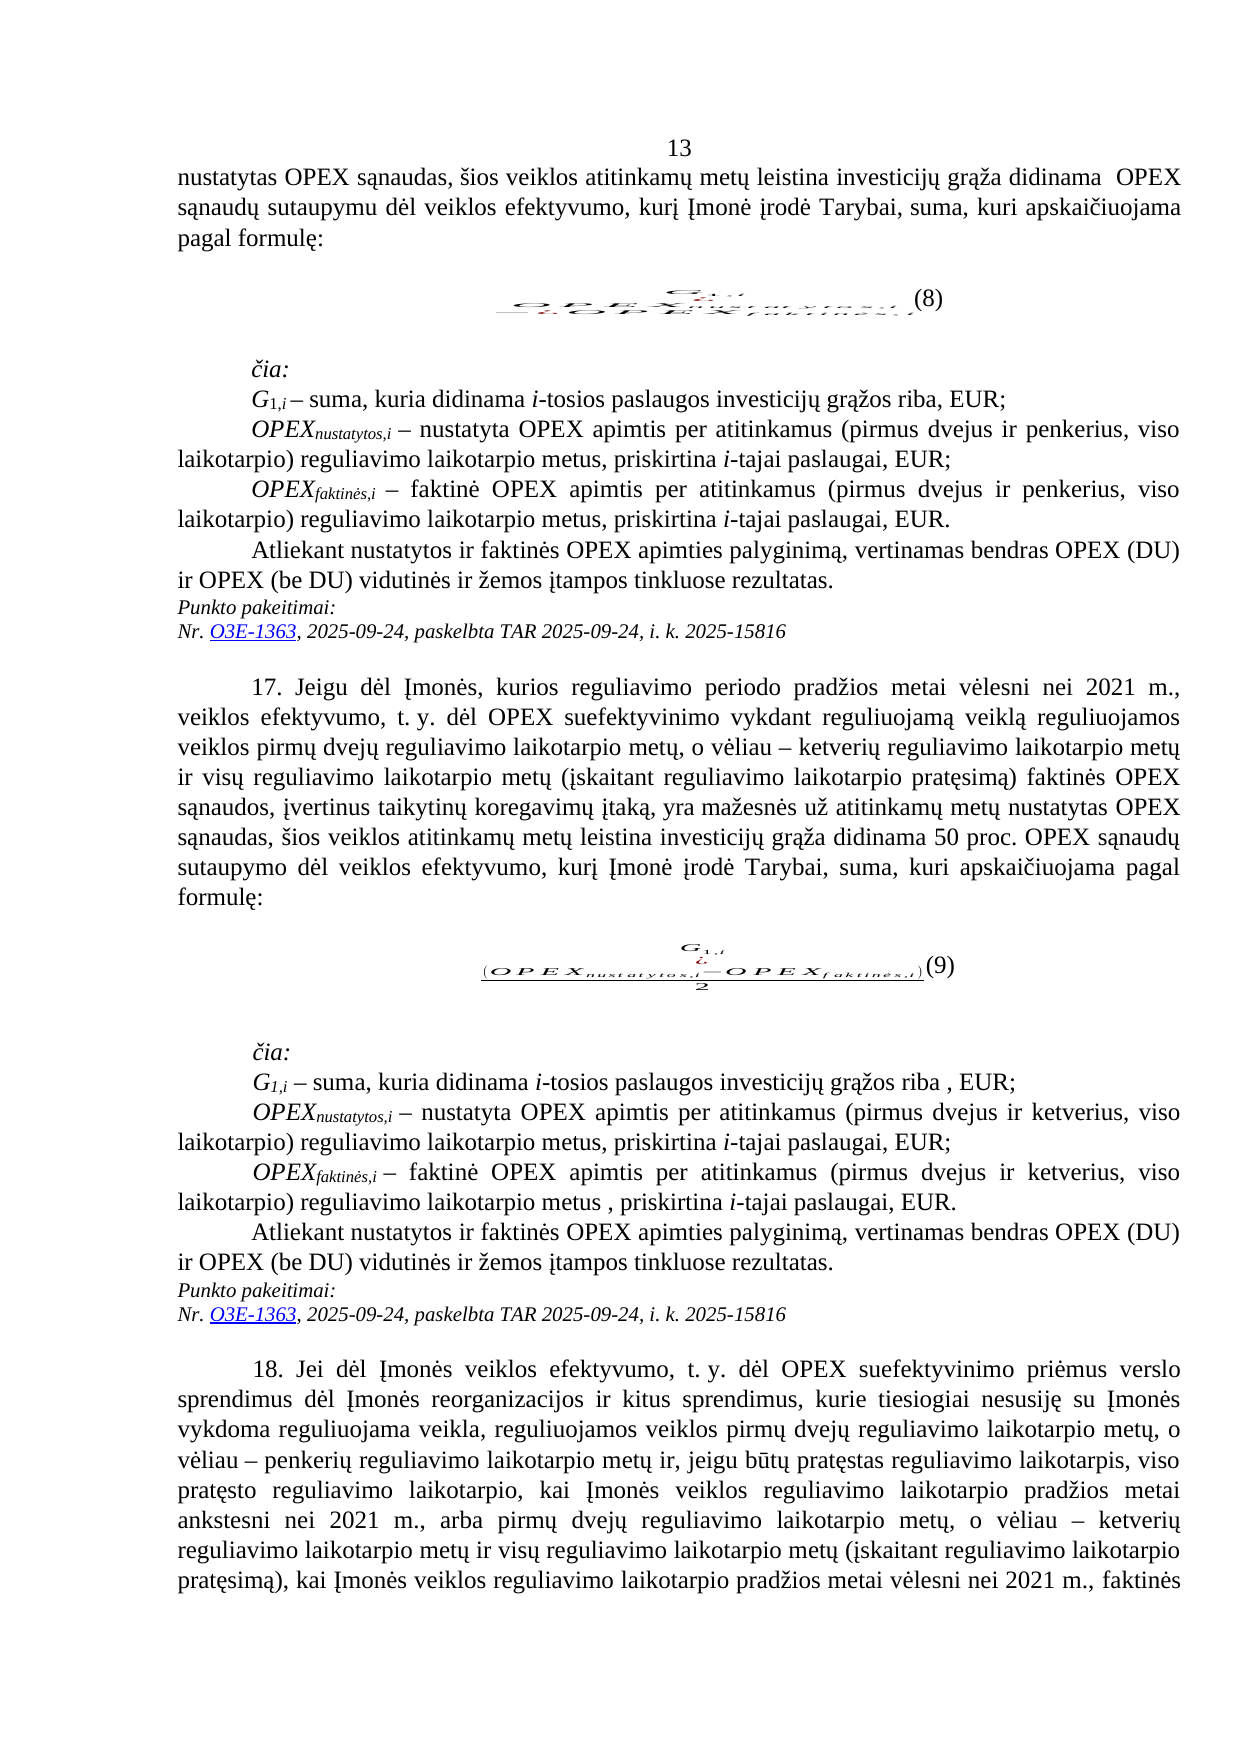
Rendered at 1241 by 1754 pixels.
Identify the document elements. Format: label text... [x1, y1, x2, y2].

text OPEXfaktinės,i – faktinė OPEX apimtis per atitinkamus (pirmus dvejus ir ketverius, viso laikotarpio) reguliavimo laikotarpio metus , priskirtina i-tajai paslaugai, EUR. [177, 1157, 1181, 1216]
text Atliekant nustatytos ir faktinės OPEX apimties palyginimą, vertinamas bendras OPEX (DU) ir OPEX (be DU) vidutinės ir žemos įtampos tinkluose rezultatas. [177, 1217, 1181, 1276]
text OPEXfaktinės,i – faktinė OPEX apimtis per atitinkamus (pirmus dvejus ir penkerius, viso laikotarpio) reguliavimo laikotarpio metus, priskirtina i-tajai paslaugai, EUR. [177, 474, 1181, 533]
text nustatytas OPEX sąnaudas, šios veiklos atitinkamų metų leistina investicijų grąža didinama OPEX sąnaudų sutaupymu dėl veiklos efektyvumo, kurį Įmonė įrodė Tarybai, suma, kuri apskaičiuojama pagal formulę: [177, 162, 1181, 251]
text OPEXnustatytos,i – nustatyta OPEX apimtis per atitinkamus (pirmus dvejus ir penkerius, viso laikotarpio) reguliavimo laikotarpio metus, priskirtina i-tajai paslaugai, EUR; [177, 414, 1181, 473]
text Nr. O3E-1363, 2025-09-24, paskelbta TAR 2025-09-24, i. k. 2025-15816 [177, 619, 1181, 643]
text 18. Jei dėl Įmonės veiklos efektyvumo, t. y. dėl OPEX suefektyvinimo priėmus verslo sprendimus dėl Įmonės reorganizacijos ir kitus sprendimus, kurie tiesiogiai nesusiję su Įmonės vykdoma reguliuojama veikla, reguliuojamos veiklos pirmų dvejų reguliavimo laikotarpio metų, o vėliau – penkerių reguliavimo laikotarpio metų ir, jeigu būtų pratęstas reguliavimo laikotarpis, viso pratęsto reguliavimo laikotarpio, kai Įmonės veiklos reguliavimo laikotarpio pradžios metai ankstesni nei 2021 m., arba pirmų dvejų reguliavimo laikotarpio metų, o vėliau – ketverių reguliavimo laikotarpio metų ir visų reguliavimo laikotarpio metų (įskaitant reguliavimo laikotarpio pratęsimą), kai Įmonės veiklos reguliavimo laikotarpio pradžios metai vėlesni nei 2021 m., faktinės [177, 1354, 1181, 1594]
text čia: [177, 354, 1181, 383]
text Atliekant nustatytos ir faktinės OPEX apimties palyginimą, vertinamas bendras OPEX (DU) ir OPEX (be DU) vidutinės ir žemos įtampos tinkluose rezultatas. [177, 535, 1181, 593]
text G1,i – suma, kuria didinama i-tosios paslaugos investicijų grąžos riba, EUR; [177, 384, 1181, 413]
text OPEXnustatytos,i – nustatyta OPEX apimtis per atitinkamus (pirmus dvejus ir ketverius, viso laikotarpio) reguliavimo laikotarpio metus, priskirtina i-tajai paslaugai, EUR; [177, 1097, 1181, 1156]
text Punkto pakeitimai: [177, 595, 1181, 619]
text Punkto pakeitimai: [177, 1277, 1181, 1302]
text Nr. O3E-1363, 2025-09-24, paskelbta TAR 2025-09-24, i. k. 2025-15816 [177, 1302, 1181, 1326]
text čia: [177, 1037, 1181, 1065]
text (9) [177, 943, 1181, 1005]
text (8) [177, 283, 1181, 323]
text G1,i – suma, kuria didinama i-tosios paslaugos investicijų grąžos riba , EUR; [177, 1067, 1181, 1096]
text 17. Jeigu dėl Įmonės, kurios reguliavimo periodo pradžios metai vėlesni nei 2021 m., veiklos efektyvumo, t. y. dėl OPEX suefektyvinimo vykdant reguliuojamą veiklą reguliuojamos veiklos pirmų dvejų reguliavimo laikotarpio metų, o vėliau – ketverių reguliavimo laikotarpio metų ir visų reguliavimo laikotarpio metų (įskaitant reguliavimo laikotarpio pratęsimą) faktinės OPEX sąnaudos, įvertinus taikytinų koregavimų įtaką, yra mažesnės už atitinkamų metų nustatytas OPEX sąnaudas, šios veiklos atitinkamų metų leistina investicijų grąža didinama 50 proc. OPEX sąnaudų sutaupymo dėl veiklos efektyvumo, kurį Įmonė įrodė Tarybai, suma, kuri apskaičiuojama pagal formulę: [177, 672, 1181, 911]
